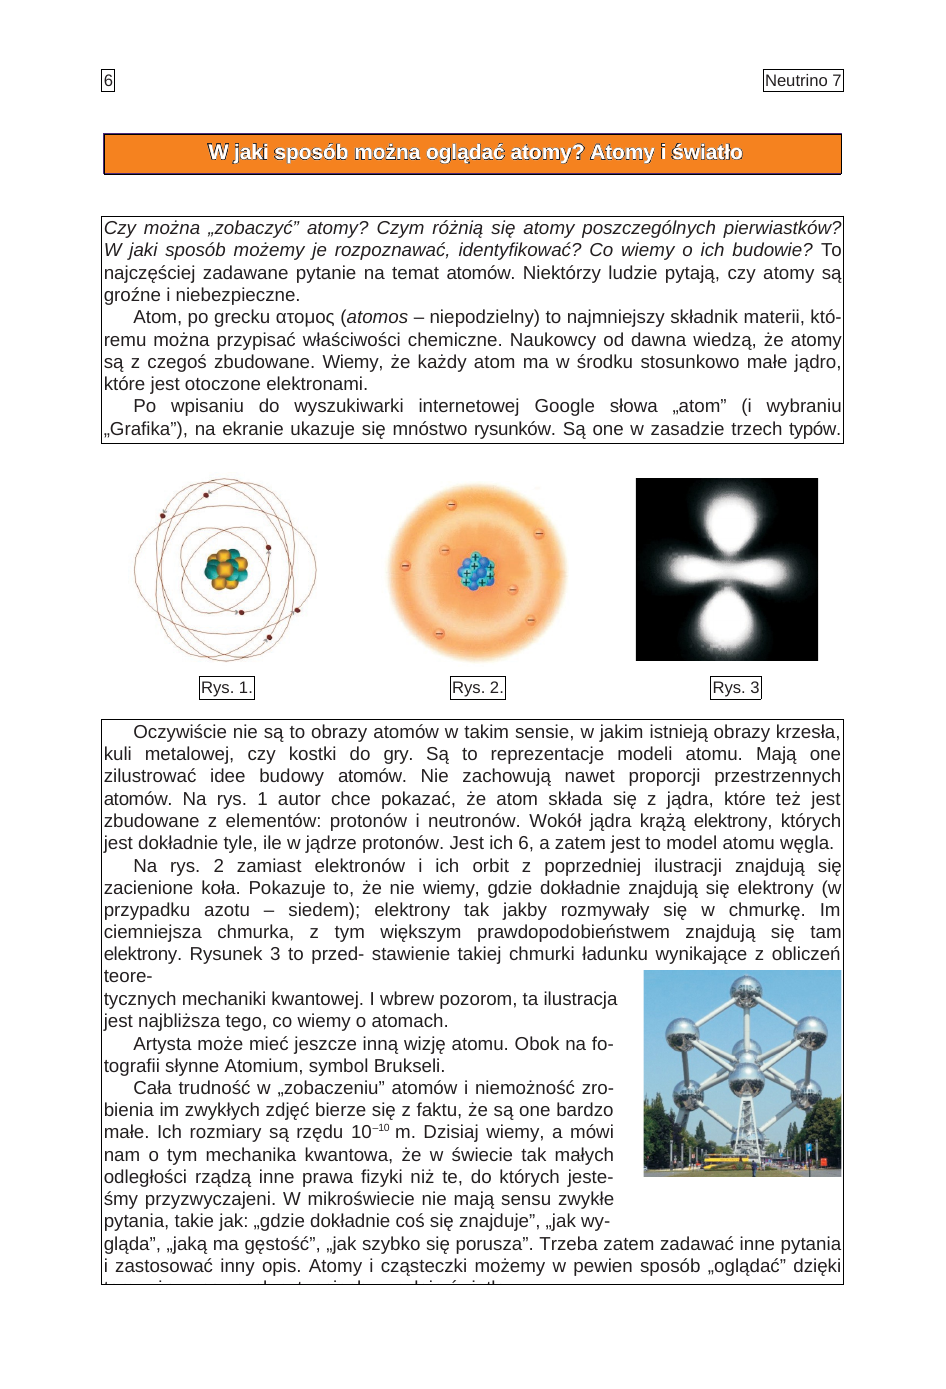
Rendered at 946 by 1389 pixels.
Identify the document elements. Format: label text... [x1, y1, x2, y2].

text Czy można „zobaczyć” atomy? Czym różnią się atomy poszczególnych pierwiastków? W jaki sposób możemy je rozpoznawać, identyfikować? Co wiemy o ich budowie? To najczęściej zadawane pytanie na temat atomów. Niektórzy ludzie pytają, czy atomy są groźne i niebezpieczne. [103, 217, 842, 305]
text Na rys. 2 zamiast elektronów i ich orbit z poprzedniej ilustracji znajdują się zacienione koła. Pokazuje to, że nie wiemy, gdzie dokładnie znajdują się elektrony (w przypadku azotu – siedem); elektrony tak jakby rozmywały się w chmurkę. Im ciemniejsza chmurka, z tym większym prawdopodobieństwem znajdują się tam elektrony. Rysunek 3 to przed- stawienie takiej chmurki ładunku wynikające z obliczeń teore- [103, 854, 842, 987]
text Rys. 1. [201, 678, 254, 697]
text Cała trudność w „zobaczeniu” atomów i niemożność zro- bienia im zwykłych zdjęć bierze się z faktu, że są one bardzo małe. Ich rozmiary są rzędu 10–10 m. Dzisiaj wiemy, a mówi nam o tym mechanika kwantowa, że w świecie tak małych odległości rządzą inne prawa fizyki niż te, do których jeste- śmy przyzwyczajeni. W mikroświecie nie mają sensu zwykłe pytania, takie jak: „gdzie dokładnie coś się znajduje”, „jak wy- [103, 1077, 614, 1232]
text gląda”, „jaką ma gęstość”, „jak szybko się porusza”. Trzeba zatem zadawać inne pytania i zastosować inny opis. Atomy i cząsteczki możemy w pewien sposób „oglądać” dzięki temu, że w pewnych sytuacjach wysyłają światło. [103, 1233, 842, 1284]
picture [381, 481, 570, 667]
text Oczywiście nie są to obrazy atomów w takim sensie, w jakim istnieją obrazy krzesła, kuli metalowej, czy kostki do gry. Są to reprezentacje modeli atomu. Mają one zilustrować idee budowy atomów. Nie zachowują nawet proporcji przestrzennych atomów. Na rys. 1 autor chce pokazać, że atom składa się z jądra, które też jest zbudowane z elementów: protonów i neutronów. Wokół jądra krążą elektrony, których jest dokładnie tyle, ile w jądrze protonów. Jest ich 6, a zatem jest to model atomu węgla. [103, 721, 842, 853]
text tycznych mechaniki kwantowej. I wbrew pozorom, ta ilustracja jest najbliższa tego, co wiemy o atomach. [103, 988, 638, 1032]
picture [643, 970, 842, 1177]
text Rys. 3 [712, 678, 761, 697]
picture [635, 478, 819, 661]
picture [128, 472, 318, 666]
text Rys. 2. [452, 678, 505, 697]
text Po wpisaniu do wyszukiwarki internetowej Google słowa „atom” (i wybraniu „Grafika”), na ekranie ukazuje się mnóstwo rysunków. Są one w zasadzie trzech typów. Oto przykłady: [103, 395, 842, 443]
text 6 [103, 70, 114, 89]
text Atom, po grecku ατομος (atomos – niepodzielny) to najmniejszy składnik materii, któ- remu można przypisać właściwości chemiczne. Naukowcy od dawna wiedzą, że atomy są z czegoś zbudowane. Wiemy, że każdy atom ma w środku stosunkowo małe jądro, które jest otoczone elektronami. [103, 306, 842, 394]
text Artysta może mieć jeszcze inną wizję atomu. Obok na fo- tografii słynne Atomium, symbol Brukseli. [103, 1032, 614, 1076]
text Neutrino 7 [765, 70, 843, 89]
text W jaki sposób można oglądać atomy? Atomy i światło [208, 139, 841, 163]
